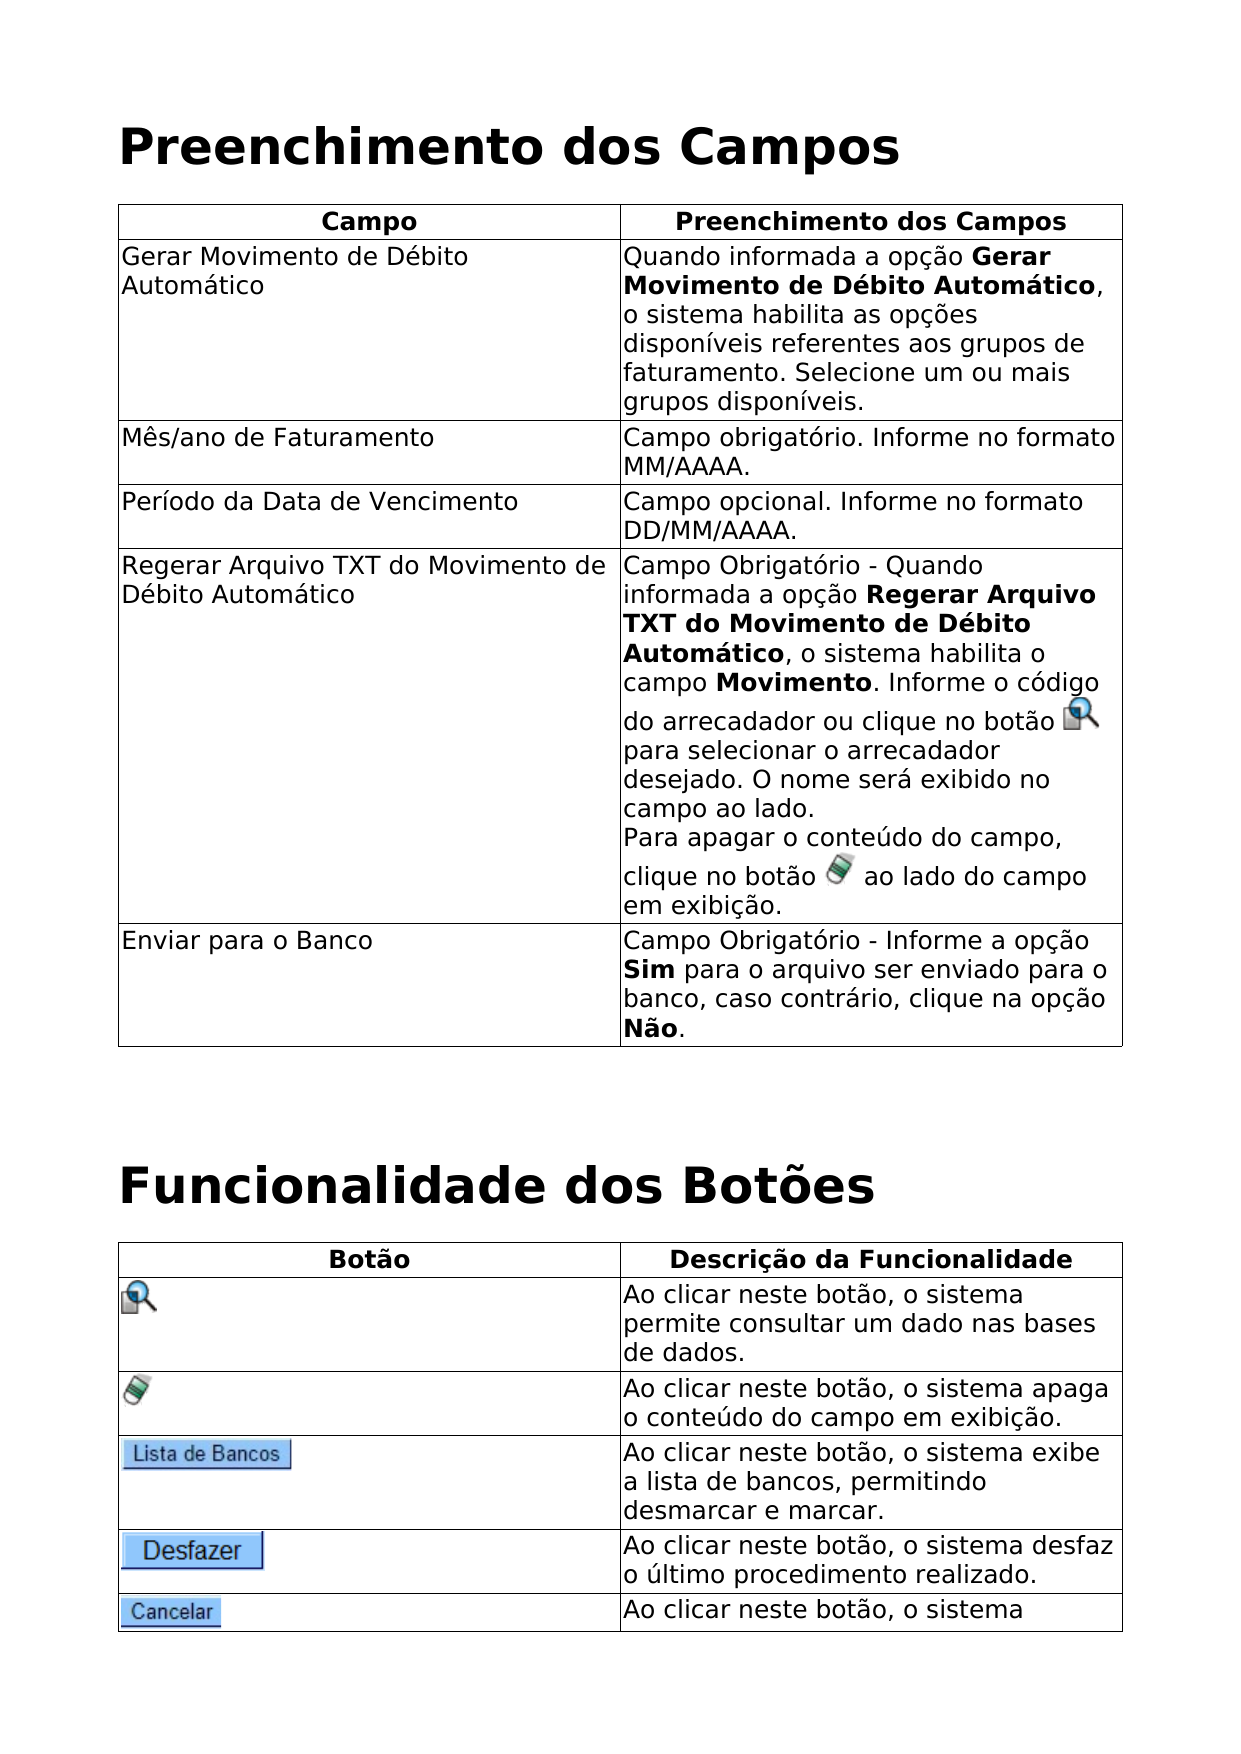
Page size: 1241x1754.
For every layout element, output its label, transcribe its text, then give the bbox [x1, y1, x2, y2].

table_cell Ao clicar neste botão, o sistema exibe a lista de bancos, permitindo desmarcar e marcar. [621, 1436, 1122, 1528]
table_header Botão [119, 1243, 620, 1277]
picture [1063, 697, 1100, 730]
picture [824, 852, 856, 886]
table_cell Quando informada a opção Gerar Movimento de Débito Automático, o sistema habilita as opções disponíveis referentes aos grupos de faturamento. Selecione um ou mais grupos disponíveis. [621, 240, 1122, 420]
table_cell Regerar Arquivo TXT do Movimento de Débito Automático [119, 549, 620, 923]
table_cell Ao clicar neste botão, o sistema permite consultar um dado nas bases de dados. [621, 1278, 1122, 1371]
table_cell Ao clicar neste botão, o sistema desfaz o último procedimento realizado. [621, 1530, 1122, 1593]
table_header Descrição da Funcionalidade [621, 1243, 1122, 1277]
table_cell [119, 1372, 620, 1435]
table_cell Campo opcional. Informe no formato DD/MM/AAAA. [621, 485, 1122, 548]
picture [121, 1373, 153, 1407]
table_cell Gerar Movimento de Débito Automático [119, 240, 620, 420]
table_cell Campo Obrigatório - Informe a opção Sim para o arquivo ser enviado para o banco, caso contrário, clique na opção Não. [621, 924, 1122, 1046]
picture [121, 1438, 292, 1471]
picture [121, 1280, 157, 1314]
table_cell Ao clicar neste botão, o sistema apaga o conteúdo do campo em exibição. [621, 1372, 1122, 1435]
table_header Campo [119, 205, 620, 239]
table_header Preenchimento dos Campos [621, 205, 1122, 239]
table_cell Campo obrigatório. Informe no formato MM/AAAA. [621, 421, 1122, 484]
picture [121, 1531, 265, 1571]
table_cell [119, 1594, 620, 1631]
table_cell Campo Obrigatório - Quando informada a opção Regerar Arquivo TXT do Movimento de Débito Automático, o sistema habilita o campo Movimento. Informe o código do arrecadador ou clique no botão para selecionar o arrecadador desejado. O nome será exibido no campo ao lado. Para apagar o conteúdo do campo, clique no botão ao lado do campo em exibição. [621, 549, 1122, 923]
table_cell Enviar para o Banco [119, 924, 620, 1046]
table_cell Período da Data de Vencimento [119, 485, 620, 548]
subtitle Funcionalidade dos Botões [118, 1157, 1122, 1215]
table_cell [119, 1278, 620, 1371]
table_cell Mês/ano de Faturamento [119, 421, 620, 484]
subtitle Preenchimento dos Campos [118, 118, 1122, 176]
picture [121, 1595, 222, 1629]
table_cell [119, 1436, 620, 1528]
table_cell Ao clicar neste botão, o sistema [621, 1594, 1122, 1631]
table_cell [119, 1530, 620, 1593]
